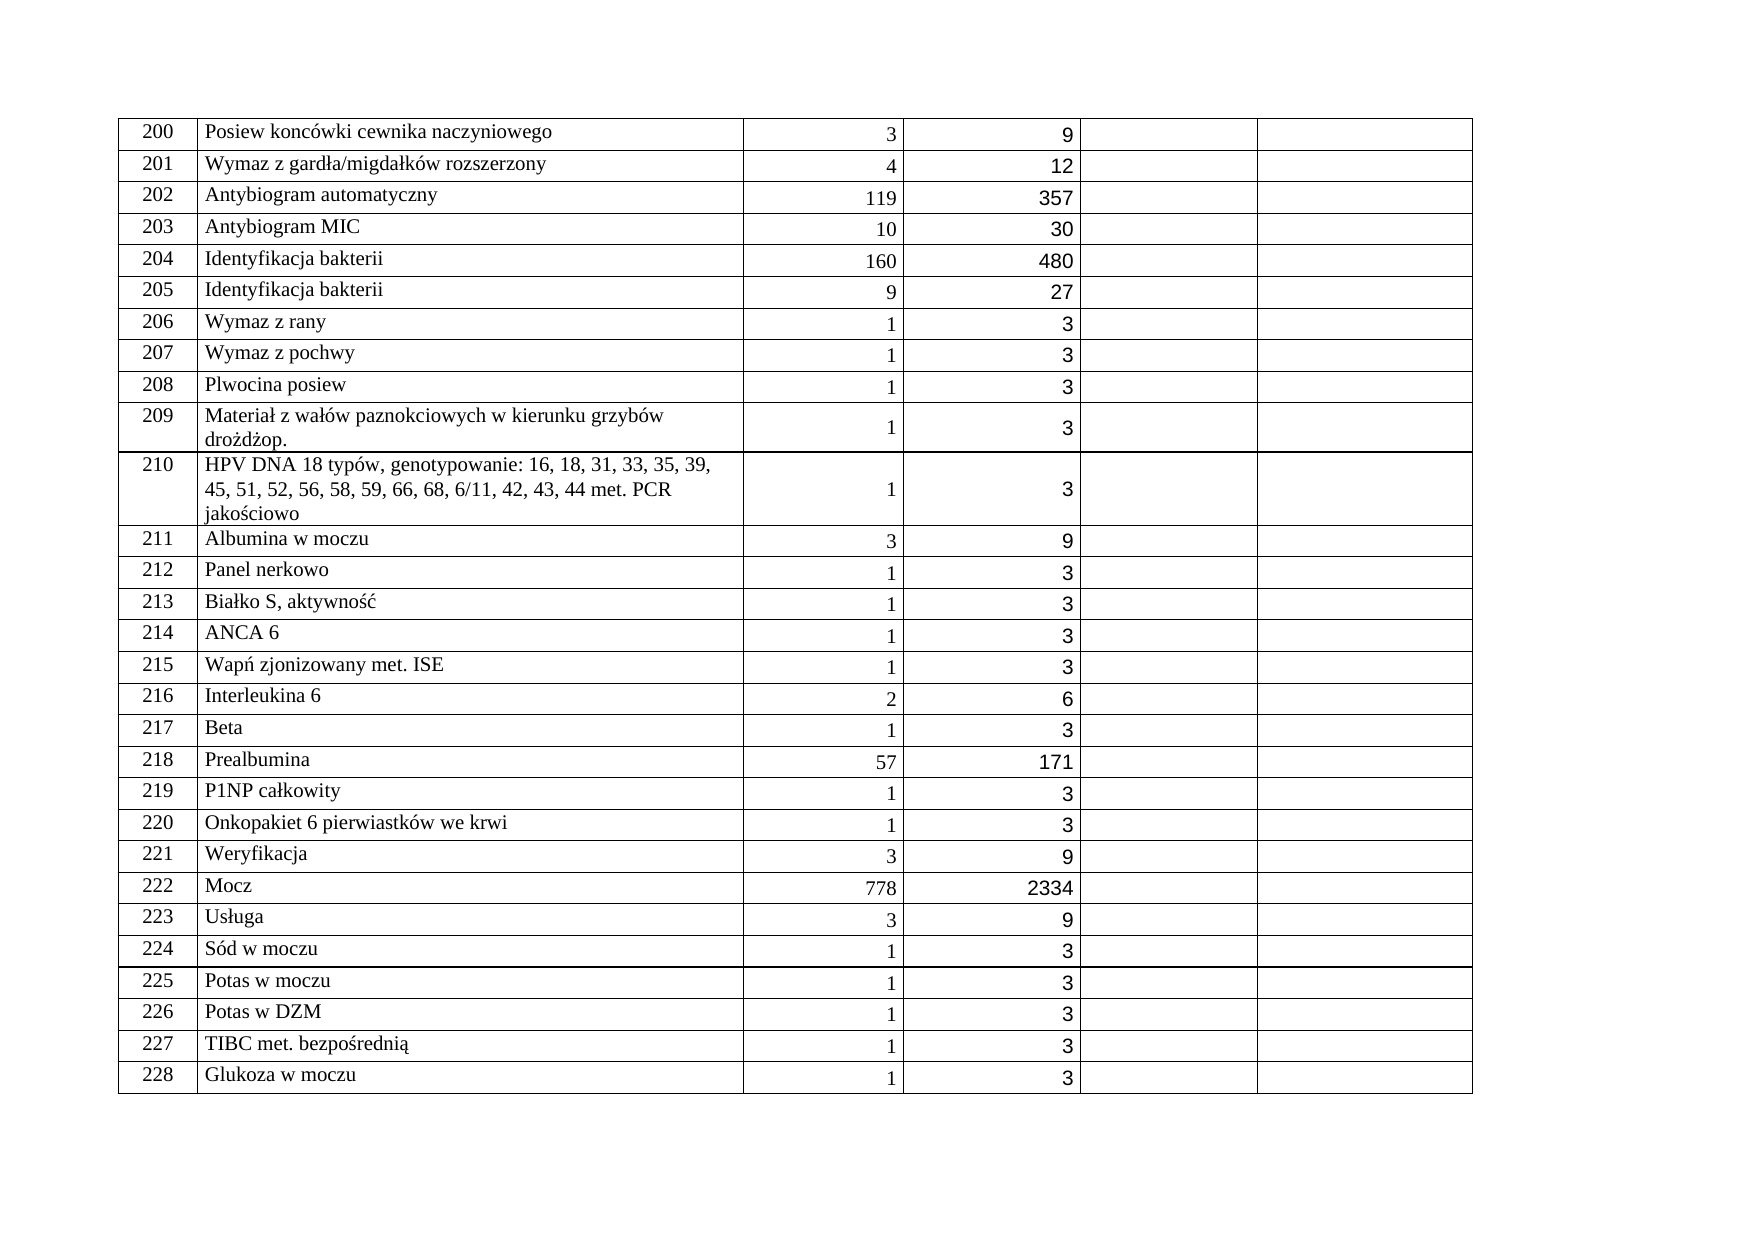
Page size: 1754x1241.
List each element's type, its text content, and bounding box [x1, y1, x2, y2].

table_cell Albumina w moczu [198, 526, 743, 556]
table_cell 1 [744, 557, 903, 588]
table_cell 222 [119, 873, 197, 903]
table_cell 223 [119, 904, 197, 935]
table_cell Mocz [198, 873, 743, 903]
table_cell 204 [119, 245, 197, 276]
table_cell 202 [119, 182, 197, 213]
table_cell [1081, 841, 1257, 872]
table_cell 2334 [904, 873, 1080, 903]
table_cell 9 [744, 277, 903, 307]
table_cell [1258, 684, 1472, 714]
table_cell 218 [119, 747, 197, 777]
table_cell [1258, 968, 1472, 998]
table_cell 208 [119, 372, 197, 402]
table_cell Usługa [198, 904, 743, 935]
table_cell Weryfikacja [198, 841, 743, 872]
table_cell P1NP całkowity [198, 778, 743, 809]
table_cell 219 [119, 778, 197, 809]
table_cell [1258, 936, 1472, 966]
table_cell [1081, 810, 1257, 840]
table_cell Antybiogram MIC [198, 214, 743, 244]
table_cell 3 [904, 309, 1080, 339]
table_cell [1081, 119, 1257, 150]
table_cell 207 [119, 340, 197, 371]
table_cell ANCA 6 [198, 620, 743, 651]
table_cell [1081, 778, 1257, 809]
table_cell [1081, 151, 1257, 181]
table_cell [1081, 1062, 1257, 1093]
table_cell 1 [744, 340, 903, 371]
table_cell Beta [198, 715, 743, 746]
table_cell HPV DNA 18 typów, genotypowanie: 16, 18, 31, 33, 35, 39, 45, 51, 52, 56, 58, 59, 66, 68, 6/11, 42, 43, 44 met. PCR jakościowo [198, 453, 743, 524]
table_cell 224 [119, 936, 197, 966]
table_cell [1081, 904, 1257, 935]
table_cell 221 [119, 841, 197, 872]
table_cell 212 [119, 557, 197, 588]
table_cell 357 [904, 182, 1080, 213]
table_cell [1081, 747, 1257, 777]
table_cell 226 [119, 999, 197, 1029]
table_cell 160 [744, 245, 903, 276]
table_cell [1081, 620, 1257, 651]
table_cell 3 [744, 904, 903, 935]
table_cell 9 [904, 904, 1080, 935]
table_cell 3 [744, 526, 903, 556]
table_cell Interleukina 6 [198, 684, 743, 714]
table_cell [1258, 214, 1472, 244]
table_cell Plwocina posiew [198, 372, 743, 402]
table_cell [1258, 999, 1472, 1029]
table_cell 227 [119, 1031, 197, 1061]
table_cell Białko S, aktywność [198, 589, 743, 619]
table_cell [1258, 589, 1472, 619]
table_cell 213 [119, 589, 197, 619]
table_cell 1 [744, 652, 903, 682]
table_cell 57 [744, 747, 903, 777]
table_cell Potas w DZM [198, 999, 743, 1029]
table_cell [1258, 151, 1472, 181]
table_cell 3 [904, 557, 1080, 588]
table_cell 2 [744, 684, 903, 714]
table_cell [1081, 1031, 1257, 1061]
table_cell Antybiogram automatyczny [198, 182, 743, 213]
table_cell [1258, 372, 1472, 402]
table_cell 9 [904, 526, 1080, 556]
table_cell [1081, 214, 1257, 244]
table_cell [1081, 936, 1257, 966]
table_cell 3 [904, 403, 1080, 451]
table_cell [1081, 589, 1257, 619]
table_cell [1081, 277, 1257, 307]
table_cell [1258, 620, 1472, 651]
table_cell Prealbumina [198, 747, 743, 777]
table_cell [1258, 873, 1472, 903]
table_cell [1258, 526, 1472, 556]
table_cell 205 [119, 277, 197, 307]
table_cell 220 [119, 810, 197, 840]
table_cell 1 [744, 403, 903, 451]
table_cell [1081, 372, 1257, 402]
table_cell [1081, 968, 1257, 998]
table_cell 3 [904, 453, 1080, 524]
table_cell [1081, 526, 1257, 556]
table_cell 228 [119, 1062, 197, 1093]
table_cell 1 [744, 778, 903, 809]
table_cell [1258, 810, 1472, 840]
table_cell [1258, 1062, 1472, 1093]
table_cell 3 [904, 589, 1080, 619]
table_cell [1258, 747, 1472, 777]
table_cell [1258, 403, 1472, 451]
table_cell 10 [744, 214, 903, 244]
table_cell 215 [119, 652, 197, 682]
table_cell 210 [119, 453, 197, 524]
table_cell [1258, 1031, 1472, 1061]
table_cell 480 [904, 245, 1080, 276]
table_cell [1258, 557, 1472, 588]
table_cell [1258, 340, 1472, 371]
table_cell 1 [744, 453, 903, 524]
table_cell Wymaz z pochwy [198, 340, 743, 371]
table_cell [1081, 999, 1257, 1029]
table_cell 3 [904, 1031, 1080, 1061]
table_cell Identyfikacja bakterii [198, 245, 743, 276]
table_cell Wapń zjonizowany met. ISE [198, 652, 743, 682]
table_cell Wymaz z gardła/migdałków rozszerzony [198, 151, 743, 181]
table_cell [1258, 309, 1472, 339]
table_cell 203 [119, 214, 197, 244]
table_cell 1 [744, 1062, 903, 1093]
table_cell Glukoza w moczu [198, 1062, 743, 1093]
table_cell 27 [904, 277, 1080, 307]
table_cell 217 [119, 715, 197, 746]
table_cell [1258, 778, 1472, 809]
table_cell [1081, 715, 1257, 746]
table_cell Wymaz z rany [198, 309, 743, 339]
table_cell 4 [744, 151, 903, 181]
table_cell Posiew koncówki cewnika naczyniowego [198, 119, 743, 150]
table_cell [1081, 453, 1257, 524]
table_cell 201 [119, 151, 197, 181]
table_cell 3 [904, 778, 1080, 809]
table_cell Panel nerkowo [198, 557, 743, 588]
table_cell 3 [744, 119, 903, 150]
table_cell 3 [904, 652, 1080, 682]
table_cell TIBC met. bezpośrednią [198, 1031, 743, 1061]
table_cell 3 [904, 620, 1080, 651]
table_cell 3 [904, 936, 1080, 966]
table_cell [1258, 652, 1472, 682]
table_cell 211 [119, 526, 197, 556]
table_cell 206 [119, 309, 197, 339]
table_cell 1 [744, 715, 903, 746]
table_cell 3 [904, 810, 1080, 840]
table_cell 30 [904, 214, 1080, 244]
table_cell 214 [119, 620, 197, 651]
table_cell Onkopakiet 6 pierwiastków we krwi [198, 810, 743, 840]
table_cell 1 [744, 999, 903, 1029]
table_cell 1 [744, 372, 903, 402]
table_cell [1081, 873, 1257, 903]
table_cell 1 [744, 968, 903, 998]
table_cell [1081, 557, 1257, 588]
table_cell 3 [744, 841, 903, 872]
table_cell [1081, 182, 1257, 213]
table_cell 200 [119, 119, 197, 150]
table_cell 3 [904, 968, 1080, 998]
table_cell 119 [744, 182, 903, 213]
table_cell Identyfikacja bakterii [198, 277, 743, 307]
table_cell 209 [119, 403, 197, 451]
table_cell [1258, 277, 1472, 307]
table_cell 216 [119, 684, 197, 714]
table_cell 1 [744, 620, 903, 651]
table_cell Potas w moczu [198, 968, 743, 998]
table_cell [1258, 245, 1472, 276]
table_cell [1081, 652, 1257, 682]
table_cell 12 [904, 151, 1080, 181]
table_cell 778 [744, 873, 903, 903]
table_cell 3 [904, 1062, 1080, 1093]
table_cell [1258, 841, 1472, 872]
table_cell Sód w moczu [198, 936, 743, 966]
table_cell 3 [904, 715, 1080, 746]
table_cell 6 [904, 684, 1080, 714]
table_cell [1081, 309, 1257, 339]
table_cell Materiał z wałów paznokciowych w kierunku grzybów drożdżop. [198, 403, 743, 451]
table_cell 1 [744, 309, 903, 339]
table_cell 3 [904, 999, 1080, 1029]
table_cell 1 [744, 810, 903, 840]
table_cell 3 [904, 372, 1080, 402]
table_cell [1258, 715, 1472, 746]
table_cell 1 [744, 1031, 903, 1061]
table_cell 9 [904, 119, 1080, 150]
table_cell 1 [744, 589, 903, 619]
table_cell 9 [904, 841, 1080, 872]
table_cell 3 [904, 340, 1080, 371]
table_cell [1081, 340, 1257, 371]
table_cell [1081, 403, 1257, 451]
table_cell [1081, 245, 1257, 276]
table_cell [1258, 453, 1472, 524]
table_cell [1258, 904, 1472, 935]
table_cell 171 [904, 747, 1080, 777]
table_cell [1258, 119, 1472, 150]
table_cell [1258, 182, 1472, 213]
table_cell 225 [119, 968, 197, 998]
table_cell [1081, 684, 1257, 714]
table_cell 1 [744, 936, 903, 966]
